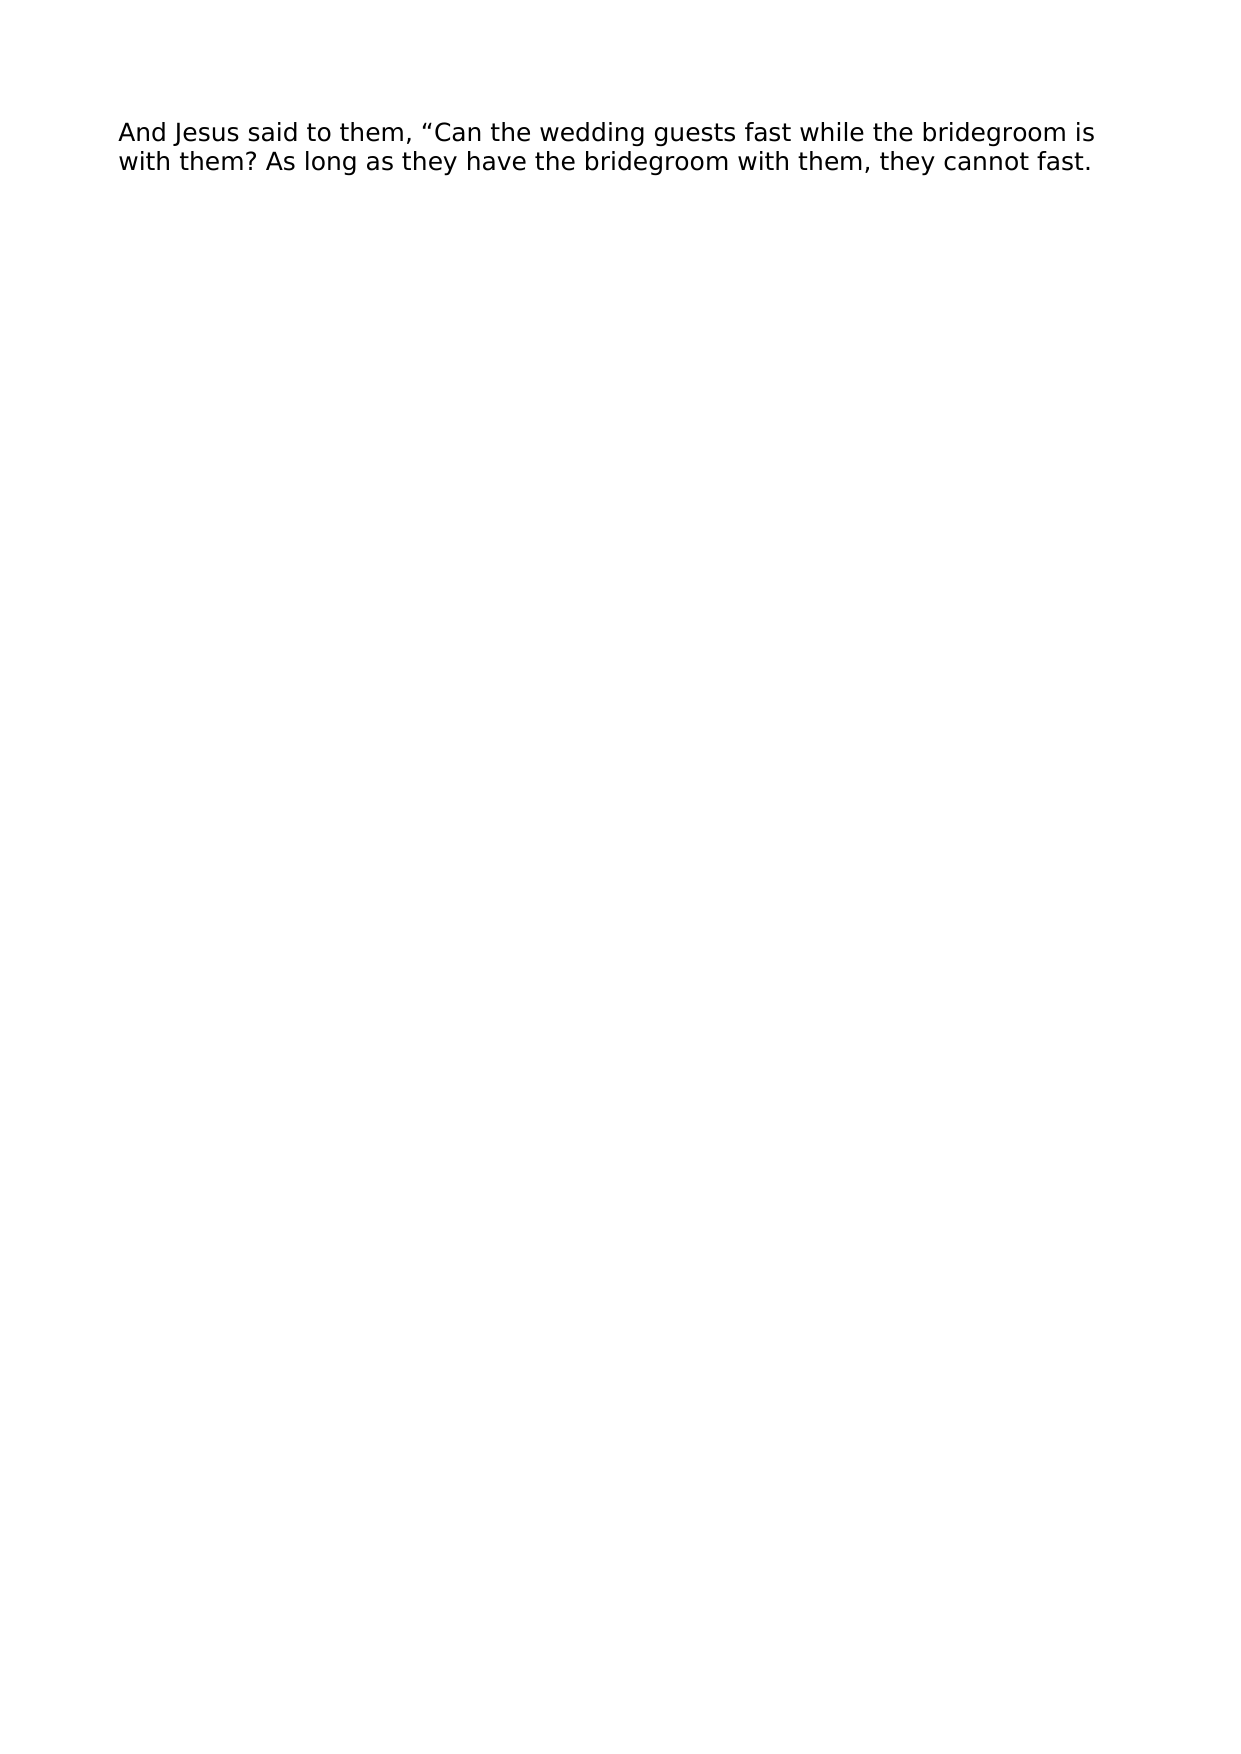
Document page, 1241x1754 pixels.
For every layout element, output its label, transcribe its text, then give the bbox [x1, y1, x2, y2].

text And Jesus said to them, “Can the wedding guests fast while the bridegroom is with them? As long as they have the bridegroom with them, they cannot fast. [118, 118, 1122, 176]
